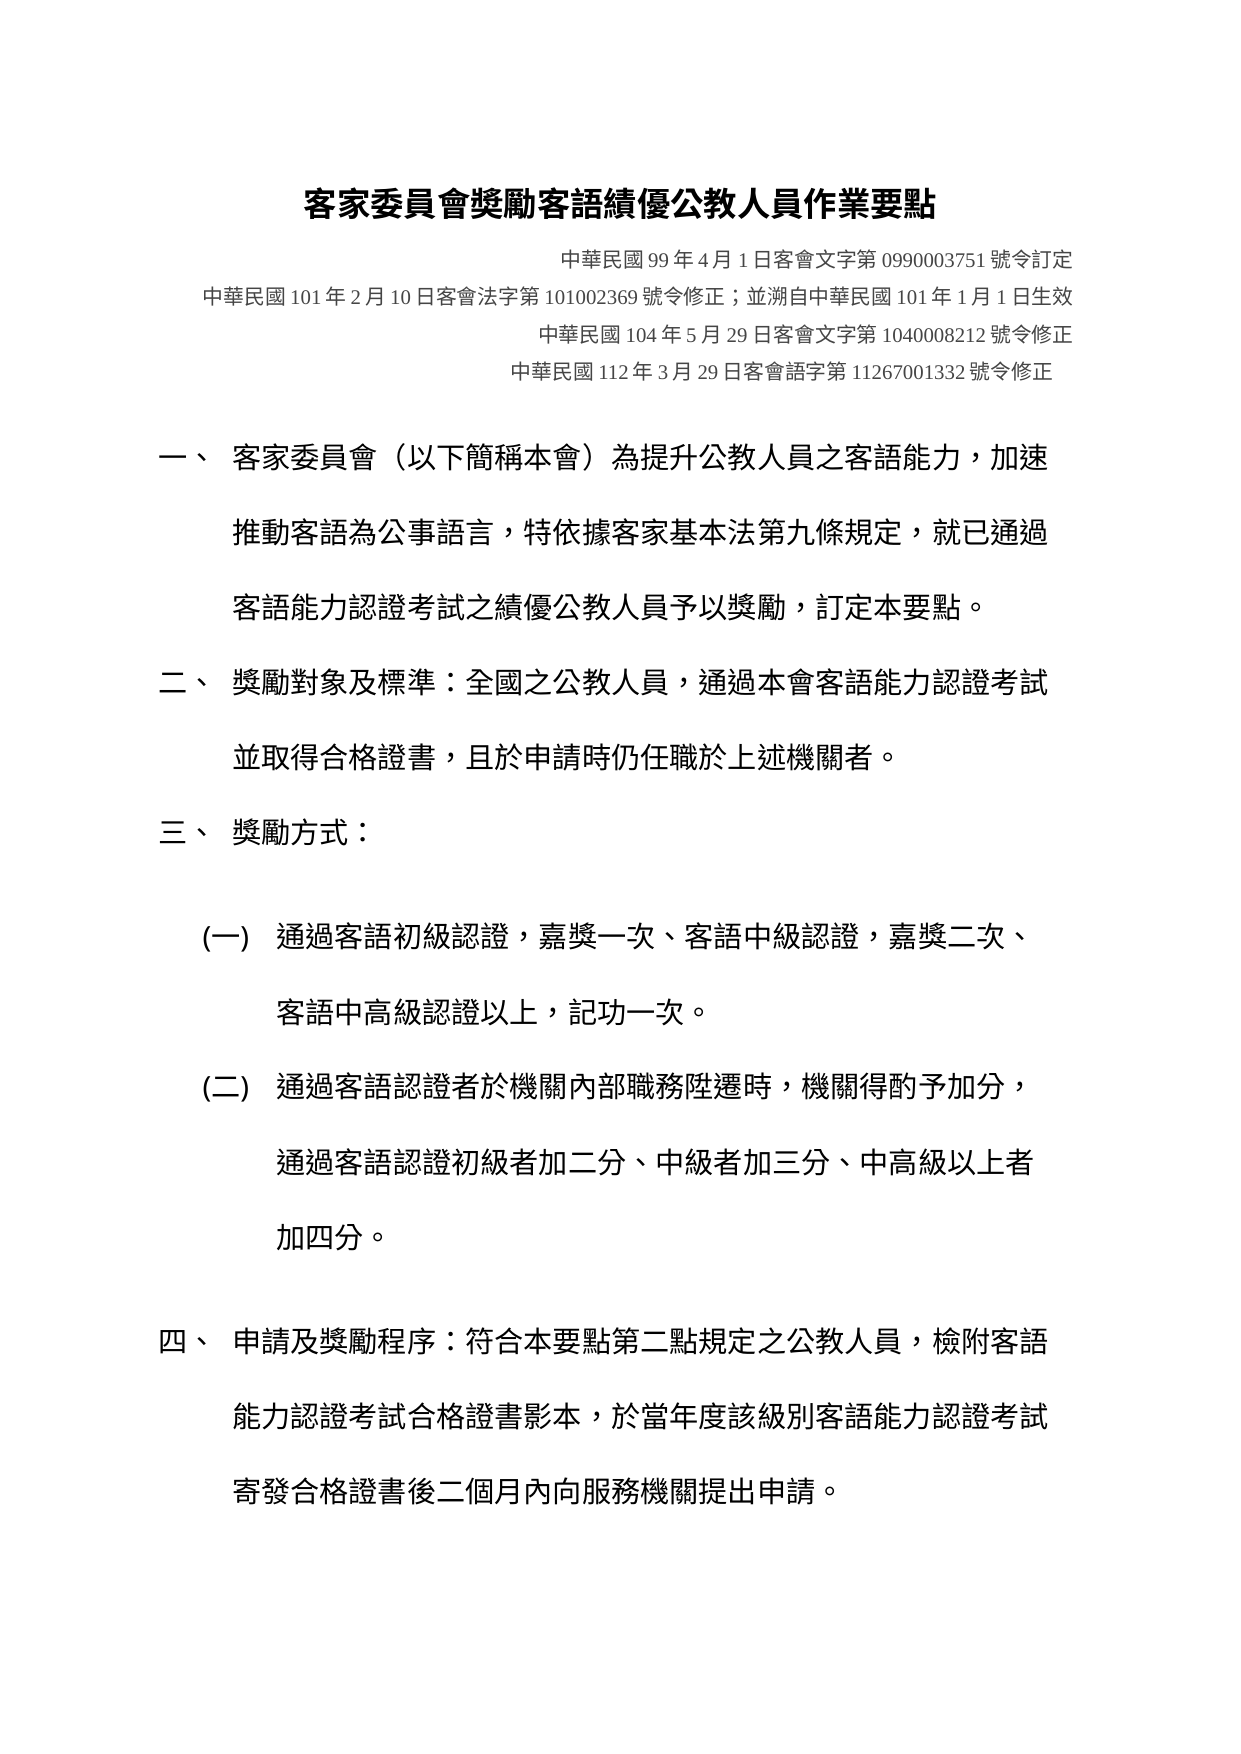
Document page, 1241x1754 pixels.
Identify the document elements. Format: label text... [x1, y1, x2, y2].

text 客家委員會奬勵客語績優公教人員作業要點 [187, 164, 1053, 239]
list 獎勵方式： [158, 794, 1053, 869]
text 中華民國99年4月 1日客會文字第0990003751號令訂定 中華民國101年2月10日客會法字第101002369號令修正；並溯自中華民國101年1月1日生效 中華民國104年5 月29 日客會文字第1040008212號令修正 [187, 239, 1073, 352]
list 通過客語認證者於機關內部職務陞遷時，機關得酌予加分，通過客語認證初級者加二分、中級者加三分、中高級以上者加四分。 [202, 1048, 1053, 1273]
list 獎勵對象及標準：全國之公教人員，通過本會客語能力認證考試並取得合格證書，且於申請時仍任職於上述機關者。 [158, 644, 1053, 794]
list 客家委員會（以下簡稱本會）為提升公教人員之客語能力，加速推動客語為公事語言，特依據客家基本法第九條規定，就已通過客語能力認證考試之績優公教人員予以獎勵，訂定本要點。 [158, 419, 1053, 644]
list 申請及獎勵程序：符合本要點第二點規定之公教人員，檢附客語能力認證考試合格證書影本，於當年度該級別客語能力認證考試寄發合格證書後二個月內向服務機關提出申請。 [158, 1302, 1053, 1527]
text 中華民國112年3月29日客會語字第11267001332號令修正 [187, 352, 1053, 389]
list 通過客語初級認證，嘉獎一次、客語中級認證，嘉獎二次、客語中高級認證以上，記功一次。 [202, 898, 1053, 1048]
